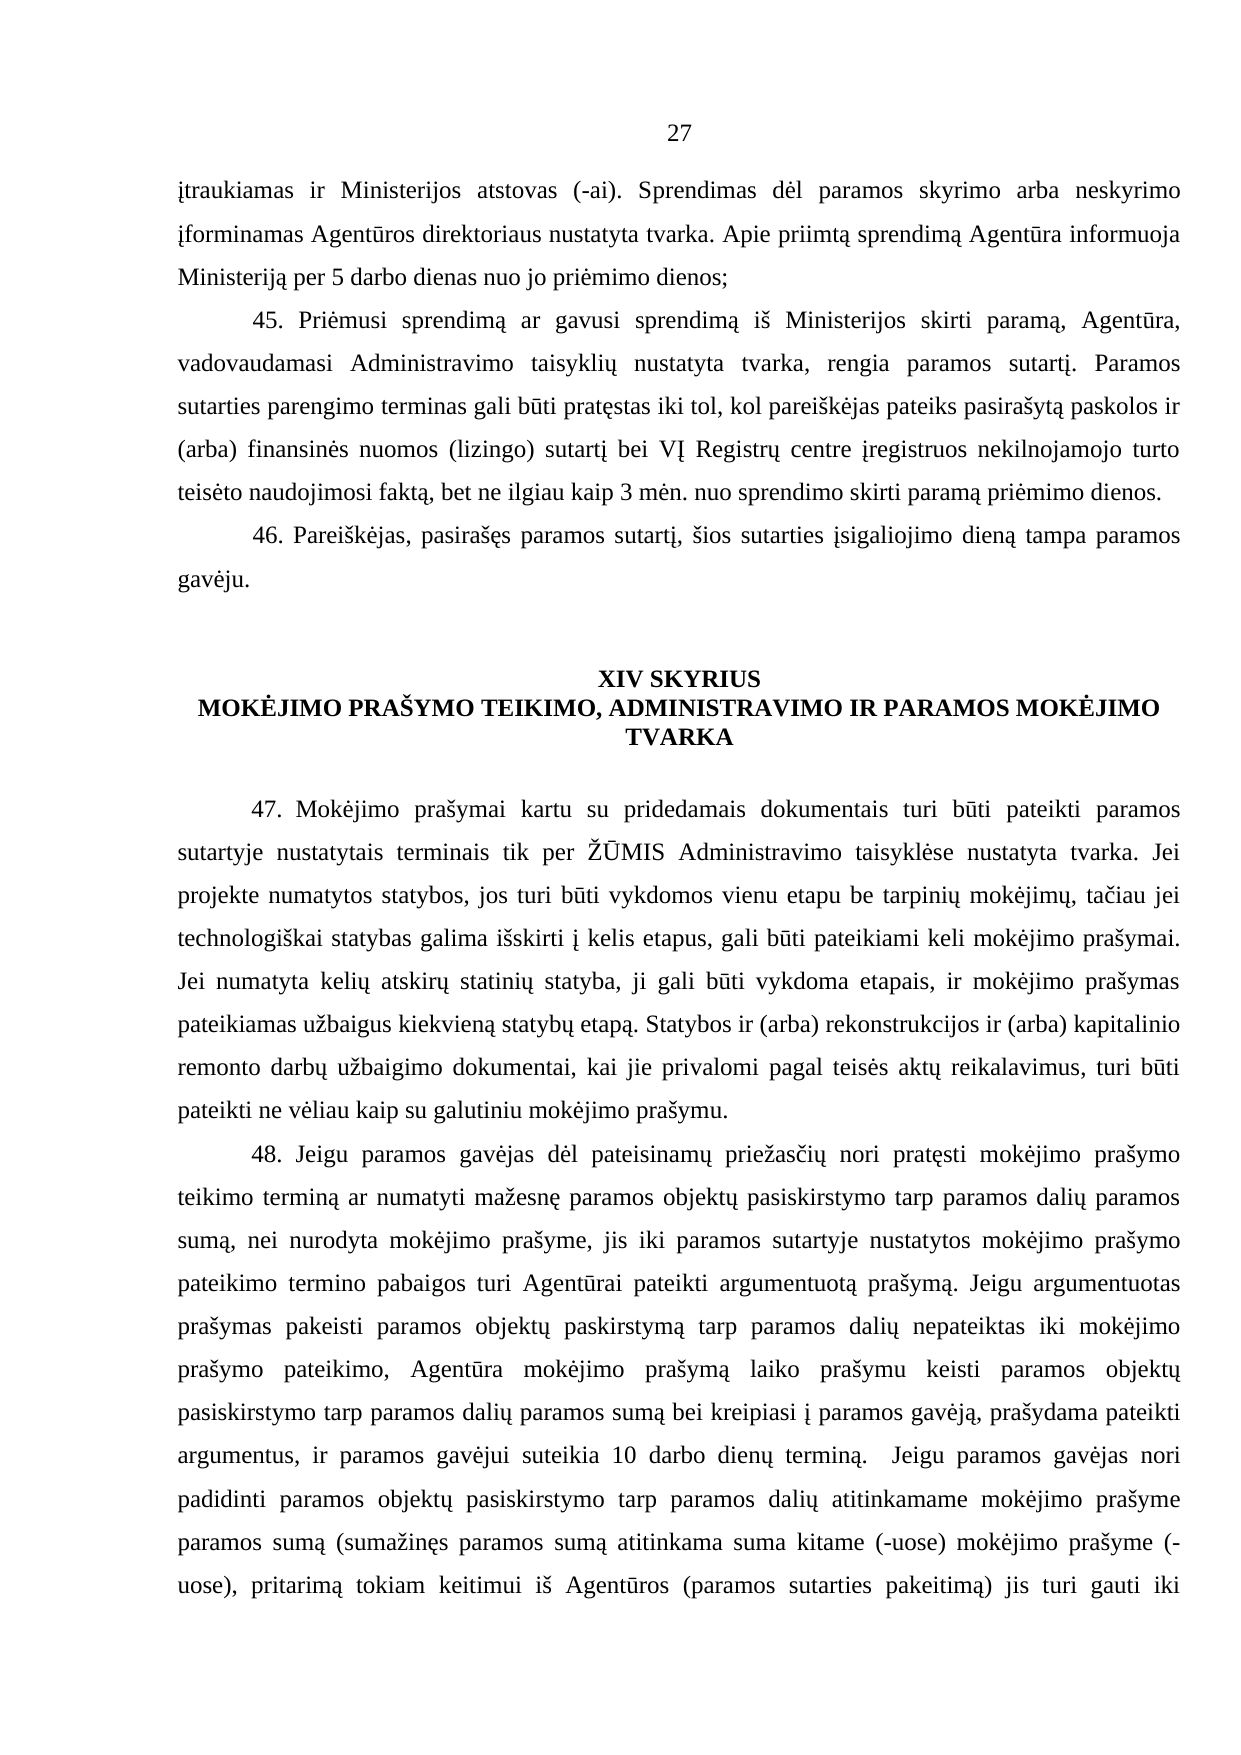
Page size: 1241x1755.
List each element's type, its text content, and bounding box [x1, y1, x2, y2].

text įtraukiamas ir Ministerijos atstovas (-ai). Sprendimas dėl paramos skyrimo arba neskyrimo įforminamas Agentūros direktoriaus nustatyta tvarka. Apie priimtą sprendimą Agentūra informuoja Ministeriją per 5 darbo dienas nuo jo priėmimo dienos; [177, 176, 1181, 291]
text 48. Jeigu paramos gavėjas dėl pateisinamų priežasčių nori pratęsti mokėjimo prašymo teikimo terminą ar numatyti mažesnę paramos objektų pasiskirstymo tarp paramos dalių paramos sumą, nei nurodyta mokėjimo prašyme, jis iki paramos sutartyje nustatytos mokėjimo prašymo pateikimo termino pabaigos turi Agentūrai pateikti argumentuotą prašymą. Jeigu argumentuotas prašymas pakeisti paramos objektų paskirstymą tarp paramos dalių nepateiktas iki mokėjimo prašymo pateikimo, Agentūra mokėjimo prašymą laiko prašymu keisti paramos objektų pasiskirstymo tarp paramos dalių paramos sumą bei kreipiasi į paramos gavėją, prašydama pateikti argumentus, ir paramos gavėjui suteikia 10 darbo dienų terminą. Jeigu paramos gavėjas nori padidinti paramos objektų pasiskirstymo tarp paramos dalių atitinkamame mokėjimo prašyme paramos sumą (sumažinęs paramos sumą atitinkama suma kitame (-uose) mokėjimo prašyme (-uose), pritarimą tokiam keitimui iš Agentūros (paramos sutarties pakeitimą) jis turi gauti iki [177, 1139, 1181, 1599]
text 46. Pareiškėjas, pasirašęs paramos sutartį, šios sutarties įsigaliojimo dieną tampa paramos gavėju. [177, 521, 1181, 592]
text XIV SKYRIUS [177, 664, 1181, 693]
text 45. Priėmusi sprendimą ar gavusi sprendimą iš Ministerijos skirti paramą, Agentūra, vadovaudamasi Administravimo taisyklių nustatyta tvarka, rengia paramos sutartį. Paramos sutarties parengimo terminas gali būti pratęstas iki tol, kol pareiškėjas pateiks pasirašytą paskolos ir (arba) finansinės nuomos (lizingo) sutartį bei VĮ Registrų centre įregistruos nekilnojamojo turto teisėto naudojimosi faktą, bet ne ilgiau kaip 3 mėn. nuo sprendimo skirti paramą priėmimo dienos. [177, 305, 1181, 506]
text MOKĖJIMO PRAŠYMO TEIKIMO, ADMINISTRAVIMO IR PARAMOS MOKĖJIMO TVARKA [177, 693, 1181, 751]
text 47. Mokėjimo prašymai kartu su pridedamais dokumentais turi būti pateikti paramos sutartyje nustatytais terminais tik per ŽŪMIS Administravimo taisyklėse nustatyta tvarka. Jei projekte numatytos statybos, jos turi būti vykdomos vienu etapu be tarpinių mokėjimų, tačiau jei technologiškai statybas galima išskirti į kelis etapus, gali būti pateikiami keli mokėjimo prašymai. Jei numatyta kelių atskirų statinių statyba, ji gali būti vykdoma etapais, ir mokėjimo prašymas pateikiamas užbaigus kiekvieną statybų etapą. Statybos ir (arba) rekonstrukcijos ir (arba) kapitalinio remonto darbų užbaigimo dokumentai, kai jie privalomi pagal teisės aktų reikalavimus, turi būti pateikti ne vėliau kaip su galutiniu mokėjimo prašymu. [177, 794, 1181, 1124]
